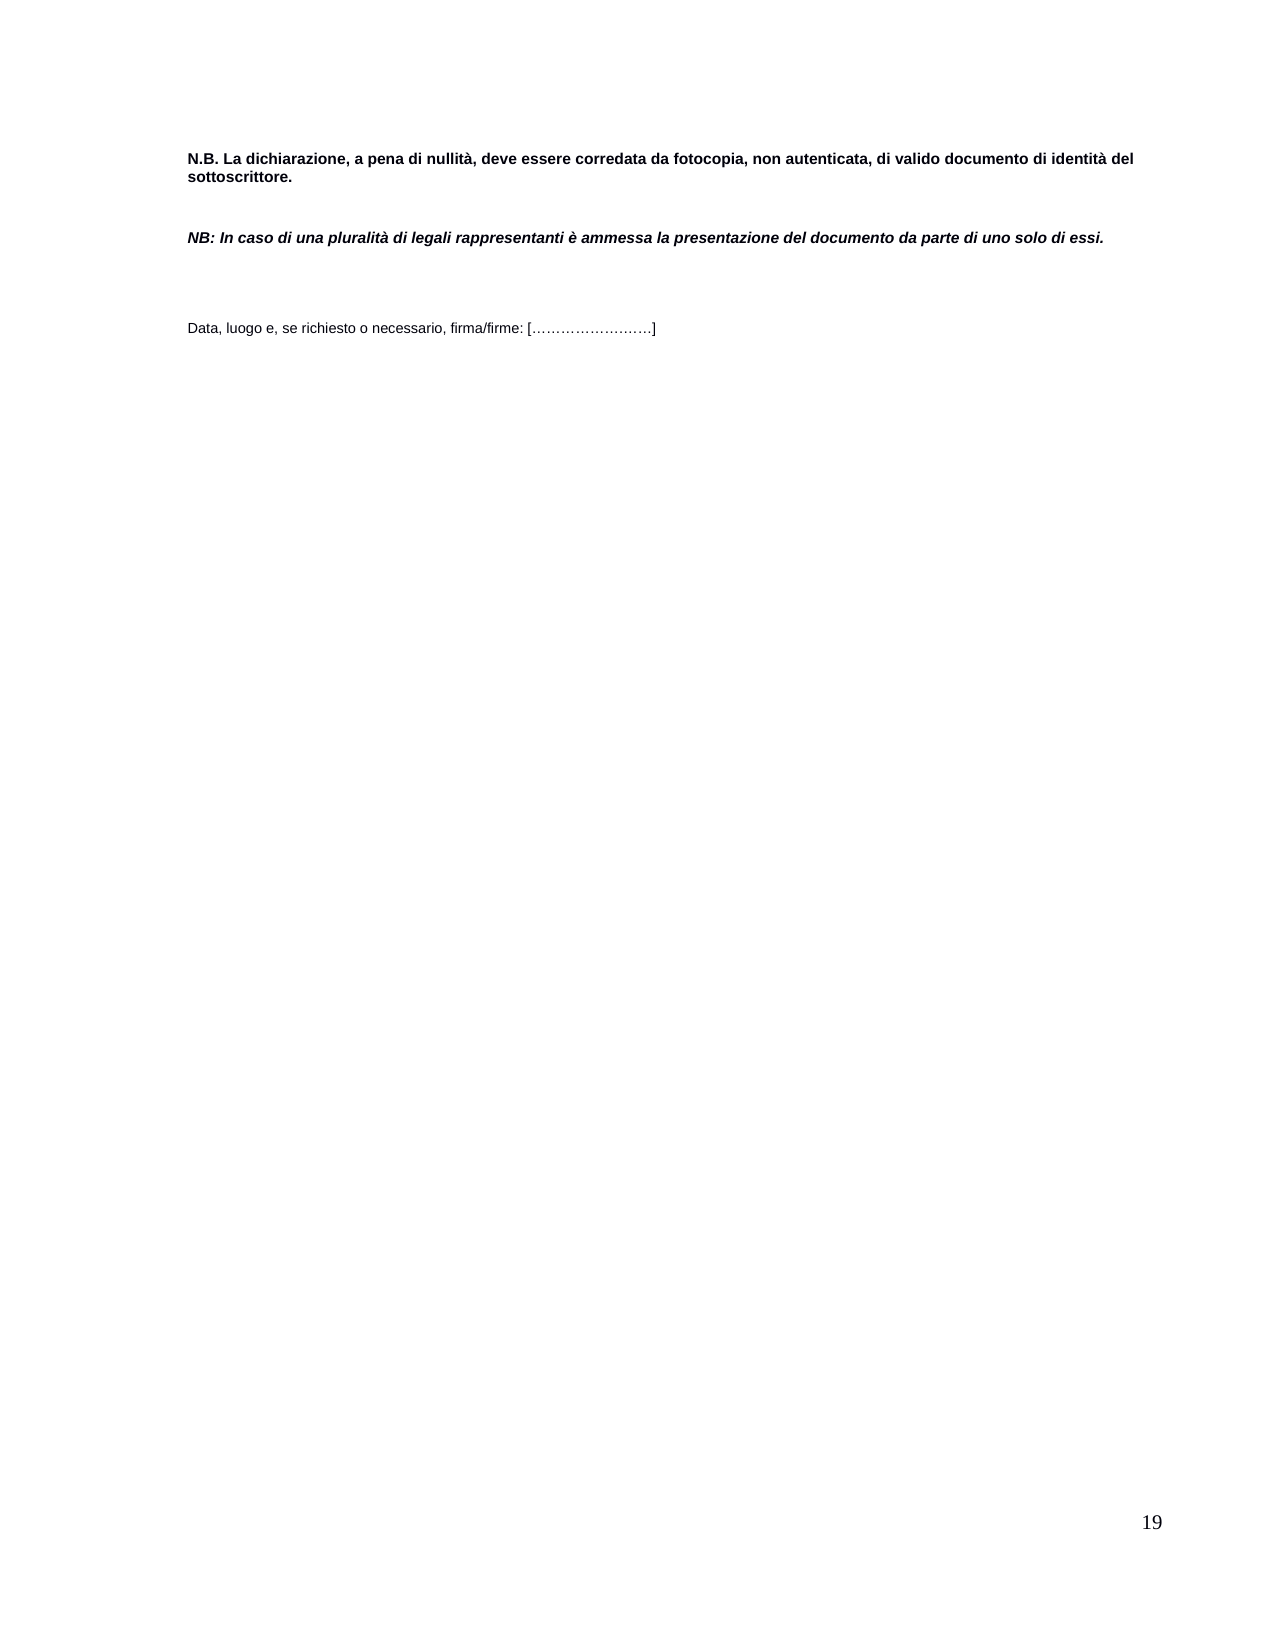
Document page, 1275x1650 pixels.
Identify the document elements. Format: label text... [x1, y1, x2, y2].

text NB: In caso di una pluralità di legali rappresentanti è ammessa la presentazione del documento da parte di uno solo di essi. [187, 229, 1137, 247]
text Data, luogo e, se richiesto o necessario, firma/firme: [……………….……] [187, 319, 1137, 336]
text N.B. La dichiarazione, a pena di nullità, deve essere corredata da fotocopia, non autenticata, di valido documento di identità del sottoscrittore. [187, 150, 1137, 186]
